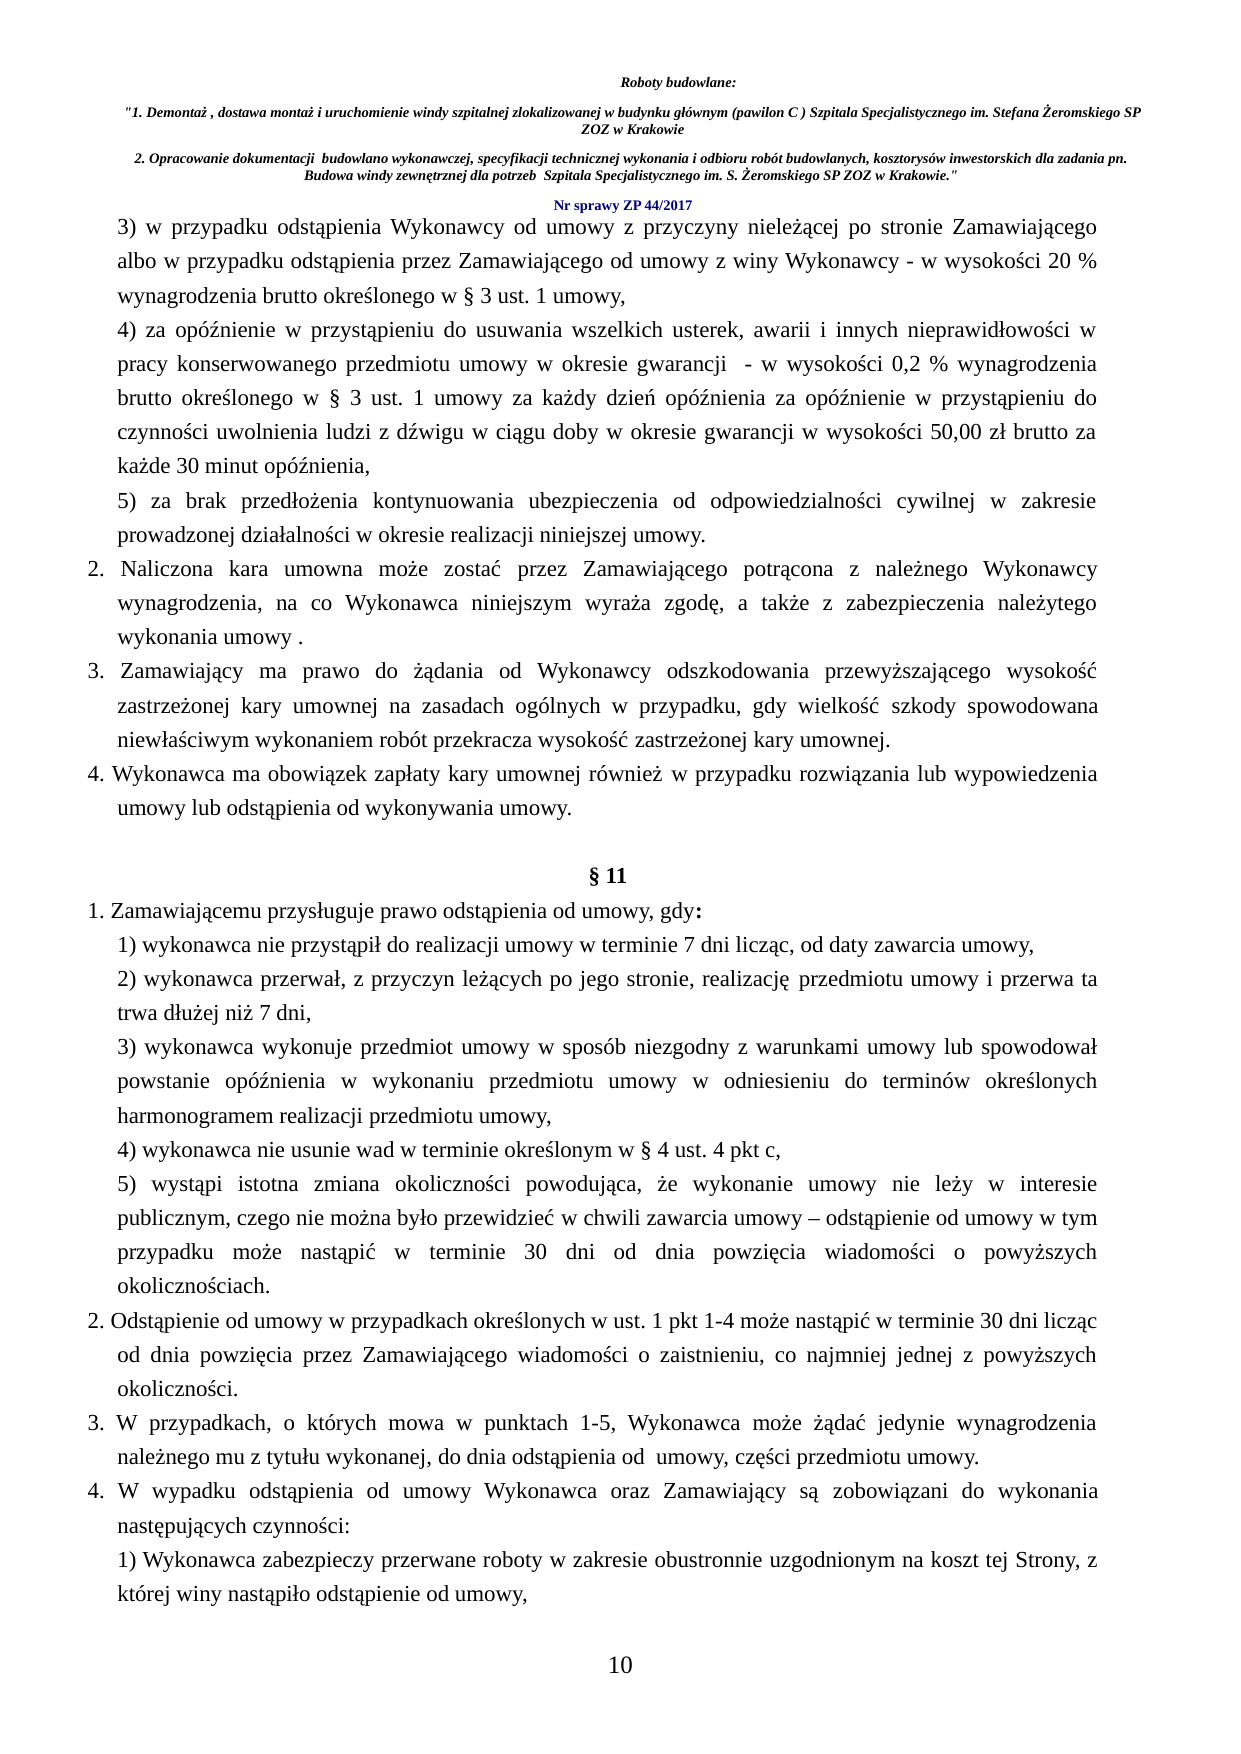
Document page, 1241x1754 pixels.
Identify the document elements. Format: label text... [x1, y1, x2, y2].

text 4. Wykonawca ma obowiązek zapłaty kary umownej również w przypadku rozwiązania lub wypowiedzenia umowy lub odstąpienia od wykonywania umowy. [87, 760, 1098, 821]
text 2. Naliczona kara umowna może zostać przez Zamawiającego potrącona z należnego Wykonawcy wynagrodzenia, na co Wykonawca niniejszym wyraża zgodę, a także z zabezpieczenia należytego wykonania umowy . [87, 555, 1098, 650]
text 2) wykonawca przerwał, z przyczyn leżących po jego stronie, realizację przedmiotu umowy i przerwa ta trwa dłużej niż 7 dni, [117, 965, 1098, 1026]
list 4) za opóźnienie w przystąpieniu do usuwania wszelkich usterek, awarii i innych nieprawidłowości w pracy konserwowanego przedmiotu umowy w okresie gwarancji - w wysokości 0,2 % wynagrodzenia brutto określonego w § 3 ust. 1 umowy za każdy dzień opóźnienia za opóźnienie w przystąpieniu do czynności uwolnienia ludzi z dźwigu w ciągu doby w okresie gwarancji w wysokości 50,00 zł brutto za każde 30 minut opóźnienia, [117, 316, 1098, 479]
text 2. Odstąpienie od umowy w przypadkach określonych w ust. 1 pkt 1-4 może nastąpić w terminie 30 dni licząc od dnia powzięcia przez Zamawiającego wiadomości o zaistnieniu, co najmniej jednej z powyższych okoliczności. [87, 1307, 1098, 1401]
text 1. Zamawiającemu przysługuje prawo odstąpienia od umowy, gdy: [87, 897, 1098, 923]
list 5) za brak przedłożenia kontynuowania ubezpieczenia od odpowiedzialności cywilnej w zakresie prowadzonej działalności w okresie realizacji niniejszej umowy. [117, 487, 1097, 547]
text 1) Wykonawca zabezpieczy przerwane roboty w zakresie obustronnie uzgodnionym na koszt tej Strony, z której winy nastąpiło odstąpienie od umowy, [117, 1546, 1098, 1606]
text 3. Zamawiający ma prawo do żądania od Wykonawcy odszkodowania przewyższającego wysokość zastrzeżonej kary umownej na zasadach ogólnych w przypadku, gdy wielkość szkody spowodowana niewłaściwym wykonaniem robót przekracza wysokość zastrzeżonej kary umownej. [87, 658, 1098, 752]
subtitle § 11 [117, 863, 1098, 889]
text 3. W przypadkach, o których mowa w punktach 1-5, Wykonawca może żądać jedynie wynagrodzenia należnego mu z tytułu wykonanej, do dnia odstąpienia od umowy, części przedmiotu umowy. [87, 1409, 1098, 1470]
text 4) wykonawca nie usunie wad w terminie określonym w § 4 ust. 4 pkt c, [117, 1136, 1098, 1162]
text 1) wykonawca nie przystąpił do realizacji umowy w terminie 7 dni licząc, od daty zawarcia umowy, [117, 931, 1098, 957]
text 3) wykonawca wykonuje przedmiot umowy w sposób niezgodny z warunkami umowy lub spowodował powstanie opóźnienia w wykonaniu przedmiotu umowy w odniesieniu do terminów określonych harmonogramem realizacji przedmiotu umowy, [117, 1033, 1098, 1128]
text 3) w przypadku odstąpienia Wykonawcy od umowy z przyczyny nieleżącej po stronie Zamawiającego albo w przypadku odstąpienia przez Zamawiającego od umowy z winy Wykonawcy - w wysokości 20 % wynagrodzenia brutto określonego w § 3 ust. 1 umowy, [117, 213, 1098, 308]
text 4. W wypadku odstąpienia od umowy Wykonawca oraz Zamawiający są zobowiązani do wykonania następujących czynności: [87, 1478, 1098, 1538]
text 5) wystąpi istotna zmiana okoliczności powodująca, że wykonanie umowy nie leży w interesie publicznym, czego nie można było przewidzieć w chwili zawarcia umowy – odstąpienie od umowy w tym przypadku może nastąpić w terminie 30 dni od dnia powzięcia wiadomości o powyższych okolicznościach. [117, 1170, 1098, 1299]
